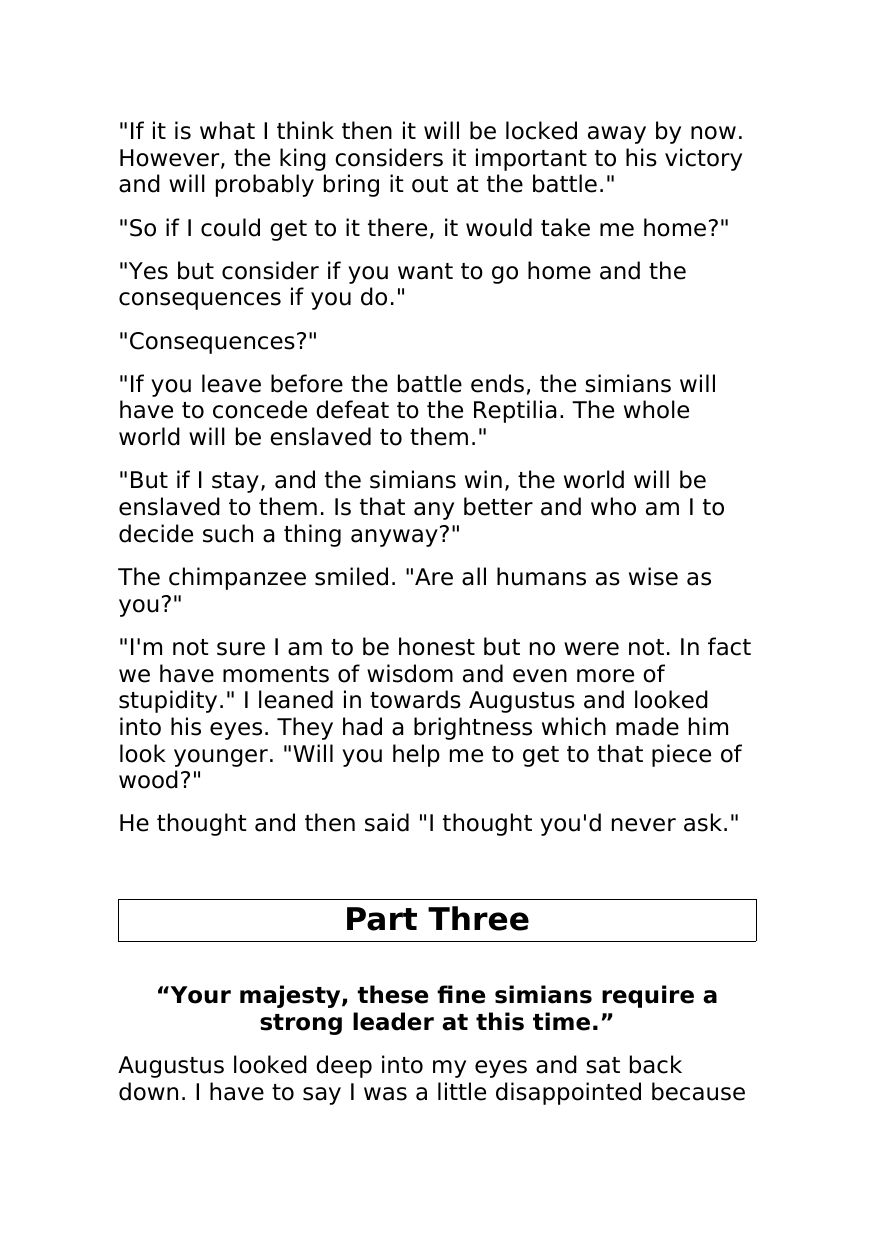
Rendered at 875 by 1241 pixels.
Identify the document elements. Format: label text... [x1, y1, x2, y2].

text “Your majesty, these fine simians require a strong leader at this time.” [118, 982, 756, 1036]
text "But if I stay, and the simians win, the world will be enslaved to them. Is that any better and who am I to decide such a thing anyway?" [118, 468, 756, 548]
text "Consequences?" [118, 328, 756, 354]
text "I'm not sure I am to be honest but no were not. In fact we have moments of wisdom and even more of stupidity." I leaned in towards Augustus and looked into his eyes. They had a brightness which made him look younger. "Will you help me to get to that piece of wood?" [118, 634, 756, 794]
text He thought and then said "I thought you'd never ask." [118, 811, 756, 837]
text The chimpanzee smiled. "Are all humans as wise as you?" [118, 564, 756, 617]
subtitle Part Three [119, 900, 756, 941]
text Augustus looked deep into my eyes and sat back down. I have to say I was a little disappointed because [118, 1052, 756, 1106]
text "Yes but consider if you want to go home and the consequences if you do." [118, 258, 756, 311]
text "So if I could get to it there, it would take me home?" [118, 215, 756, 241]
text "If it is what I think then it will be locked away by now. However, the king considers it important to his victory and will probably bring it out at the battle." [118, 118, 756, 198]
text "If you leave before the battle ends, the simians will have to concede defeat to the Reptilia. The whole world will be enslaved to them." [118, 371, 756, 451]
